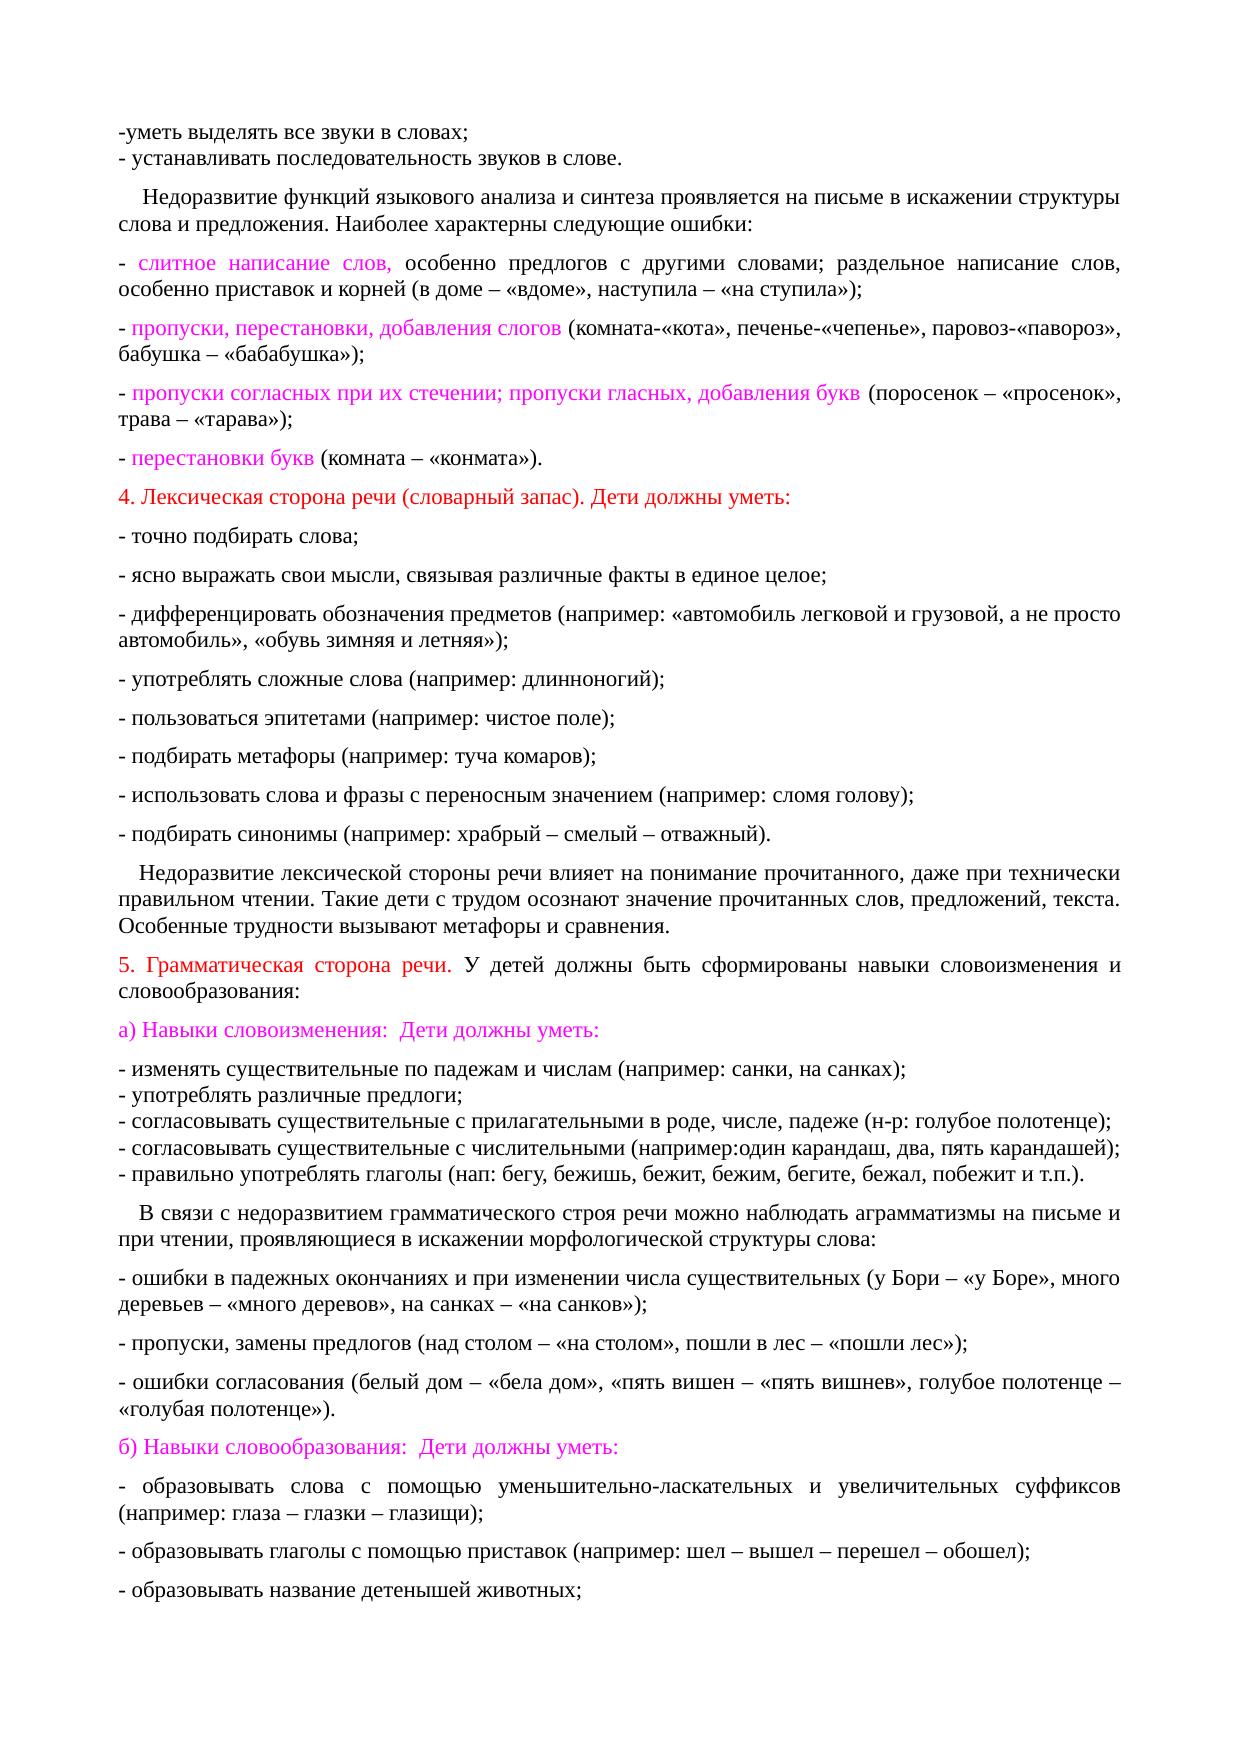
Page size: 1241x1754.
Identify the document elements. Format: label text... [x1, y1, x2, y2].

text а) Навыки словоизменения: Дети должны уметь: [118, 1016, 1122, 1042]
text - подбирать синонимы (например: храбрый – смелый – отважный). [118, 820, 1122, 847]
text - использовать слова и фразы с переносным значением (например: сломя голову); [118, 781, 1122, 808]
text - пользоваться эпитетами (например: чистое поле); [118, 704, 1122, 730]
text - образовывать слова с помощью уменьшительно-ласкательных и увеличительных суффиксов (например: глаза – глазки – глазищи); [118, 1472, 1122, 1525]
text 4. Лексическая сторона речи (словарный запас). Дети должны уметь: [118, 483, 1122, 509]
text - пропуски, замены предлогов (над столом – «на столом», пошли в лес – «пошли лес»); [118, 1329, 1122, 1356]
text - подбирать метафоры (например: туча комаров); [118, 742, 1122, 769]
text б) Навыки словообразования: Дети должны уметь: [118, 1433, 1122, 1460]
text - употреблять сложные слова (например: длинноногий); [118, 665, 1122, 691]
text - точно подбирать слова; [118, 522, 1122, 548]
text - слитное написание слов, особенно предлогов с другими словами; раздельное написание слов, особенно приставок и корней (в доме – «вдоме», наступила – «на ступила»); [118, 248, 1122, 301]
text - пропуски согласных при их стечении; пропуски гласных, добавления букв (поросенок – «просенок», трава – «тарава»); [118, 379, 1122, 432]
text - пропуски, перестановки, добавления слогов (комната-«кота», печенье-«чепенье», паровоз-«павороз», бабушка – «бабабушка»); [118, 314, 1122, 366]
text - образовывать название детенышей животных; [118, 1576, 1122, 1603]
text Недоразвитие лексической стороны речи влияет на понимание прочитанного, даже при технически правильном чтении. Такие дети с трудом осознают значение прочитанных слов, предложений, текста. Особенные трудности вызывают метафоры и сравнения. [118, 859, 1122, 938]
text 5. Грамматическая сторона речи. У детей должны быть сформированы навыки словоизменения и словообразования: [118, 951, 1122, 1003]
text - перестановки букв (комната – «конмата»). [118, 444, 1122, 471]
text В связи с недоразвитием грамматического строя речи можно наблюдать аграмматизмы на письме и при чтении, проявляющиеся в искажении морфологической структуры слова: [118, 1199, 1122, 1252]
text - ошибки в падежных окончаниях и при изменении числа существительных (у Бори – «у Боре», много деревьев – «много деревов», на санках – «на санков»); [118, 1264, 1122, 1317]
text - образовывать глаголы с помощью приставок (например: шел – вышел – перешел – обошел); [118, 1537, 1122, 1564]
text - ясно выражать свои мысли, связывая различные факты в единое целое; [118, 561, 1122, 587]
text - дифференцировать обозначения предметов (например: «автомобиль легковой и грузовой, а не просто автомобиль», «обувь зимняя и летняя»); [118, 599, 1122, 652]
text - ошибки согласования (белый дом – «бела дом», «пять вишен – «пять вишнев», голубое полотенце – «голубая полотенце»). [118, 1368, 1122, 1421]
text - изменять существительные по падежам и числам (например: санки, на санках); - употреблять различные предлоги; - согласовывать существительные с прилагательными в роде, числе, падеже (н-р: голубое полотенце); - согласовывать существительные с числительными (например:один карандаш, два, пять карандашей); - правильно употреблять глаголы (нап: бегу, бежишь, бежит, бежим, бегите, бежал, побежит и т.п.). [118, 1055, 1122, 1186]
text -уметь выделять все звуки в словах; - устанавливать последовательность звуков в слове. [118, 118, 1122, 171]
text Недоразвитие функций языкового анализа и синтеза проявляется на письме в искажении структуры слова и предложения. Наиболее характерны следующие ошибки: [118, 183, 1122, 236]
